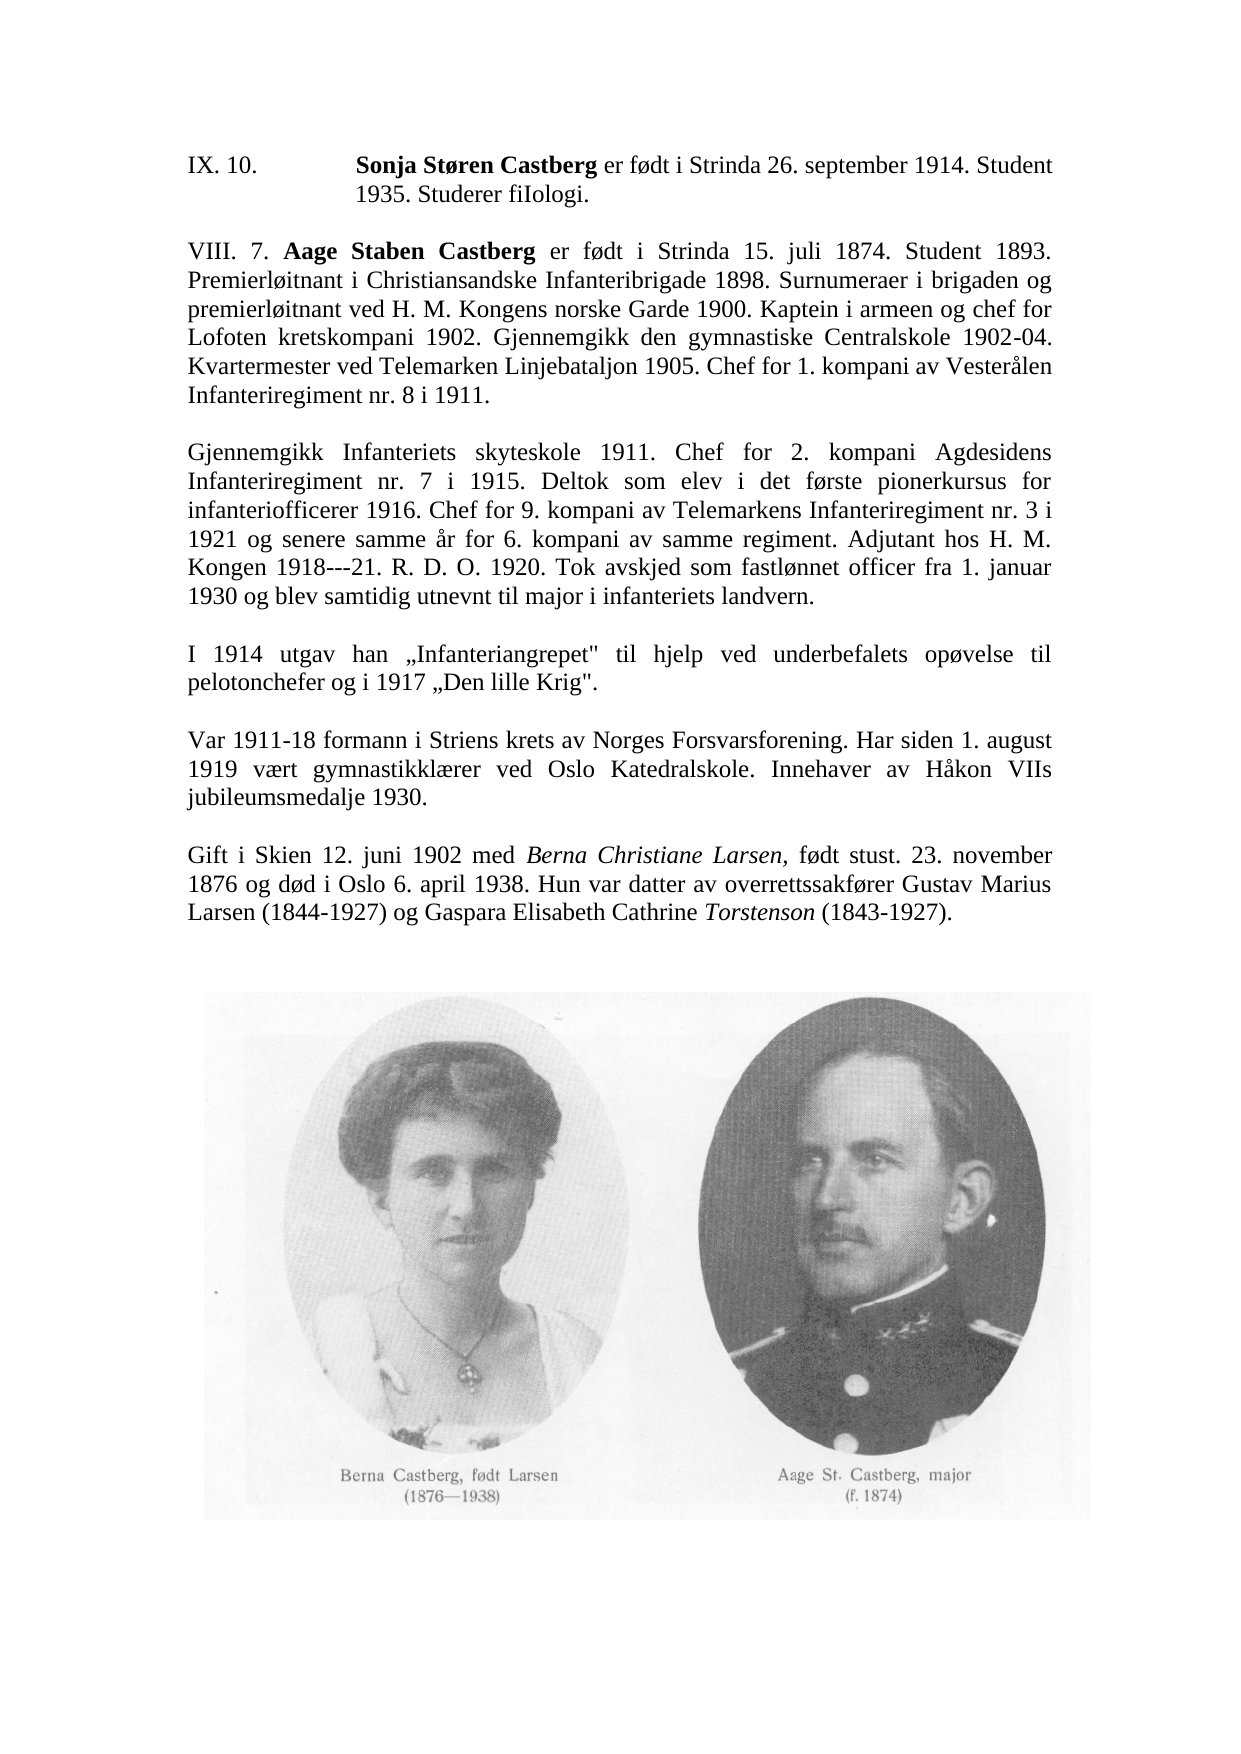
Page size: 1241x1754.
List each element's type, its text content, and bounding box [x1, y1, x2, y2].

text 1935. Studerer fiIologi. [187, 179, 1053, 207]
text Var 1911‑18 formann i Striens krets av Norges Forsvarsforening. Har siden 1. august 1919 vært gymnastikklærer ved Oslo Katedralskole. Innehaver av Håkon VIIs jubileumsmedalje 1930. [187, 725, 1053, 811]
picture [204, 992, 1091, 1520]
text VIII. 7. Aage Staben Castberg er født i Strinda 15. juli 1874. Student 1893. Premierløitnant i Christiansandske Infanteribrigade 1898. Surnumeraer i brigaden og premierløitnant ved H. M. Kongens norske Garde 1900. Kaptein i armeen og chef for Lofoten kretskompani 1902. Gjennemgikk den gymnastiske Centralskole 1902‑04. Kvartermester ved Telemarken Linjebataljon 1905. Chef for 1. kompani av Vesterålen Infanteriregiment nr. 8 i 1911. [187, 236, 1053, 409]
text IX. 10. Sonja Støren Castberg er født i Strinda 26. september 1914. Student [187, 150, 1053, 179]
text Gjennemgikk Infanteriets skyteskole 1911. Chef for 2. kompani Agdesidens Infanteriregiment nr. 7 i 1915. Deltok som elev i det første pionerkursus for infanteriofficerer 1916. Chef for 9. kompani av Telemarkens Infanteriregiment nr. 3 i 1921 og senere samme år for 6. kompani av samme regiment. Adjutant hos H. M. Kongen 1918‑‑‑21. R. D. O. 1920. Tok avskjed som fastlønnet officer fra 1. januar 1930 og blev samtidig utnevnt til major i infanteriets landvern. [187, 437, 1053, 610]
text Gift i Skien 12. juni 1902 med Berna Christiane Larsen, født stust. 23. november 1876 og død i Oslo 6. april 1938. Hun var datter av overrettssakfører Gustav Marius Larsen (1844‑1927) og Gaspara Elisabeth Cathrine Torstenson (1843‑1927). [187, 840, 1053, 926]
text I 1914 utgav han „Infanteriangrepet" til hjelp ved underbefalets opøvelse til pelotonchefer og i 1917 „Den lille Krig". [187, 639, 1053, 696]
